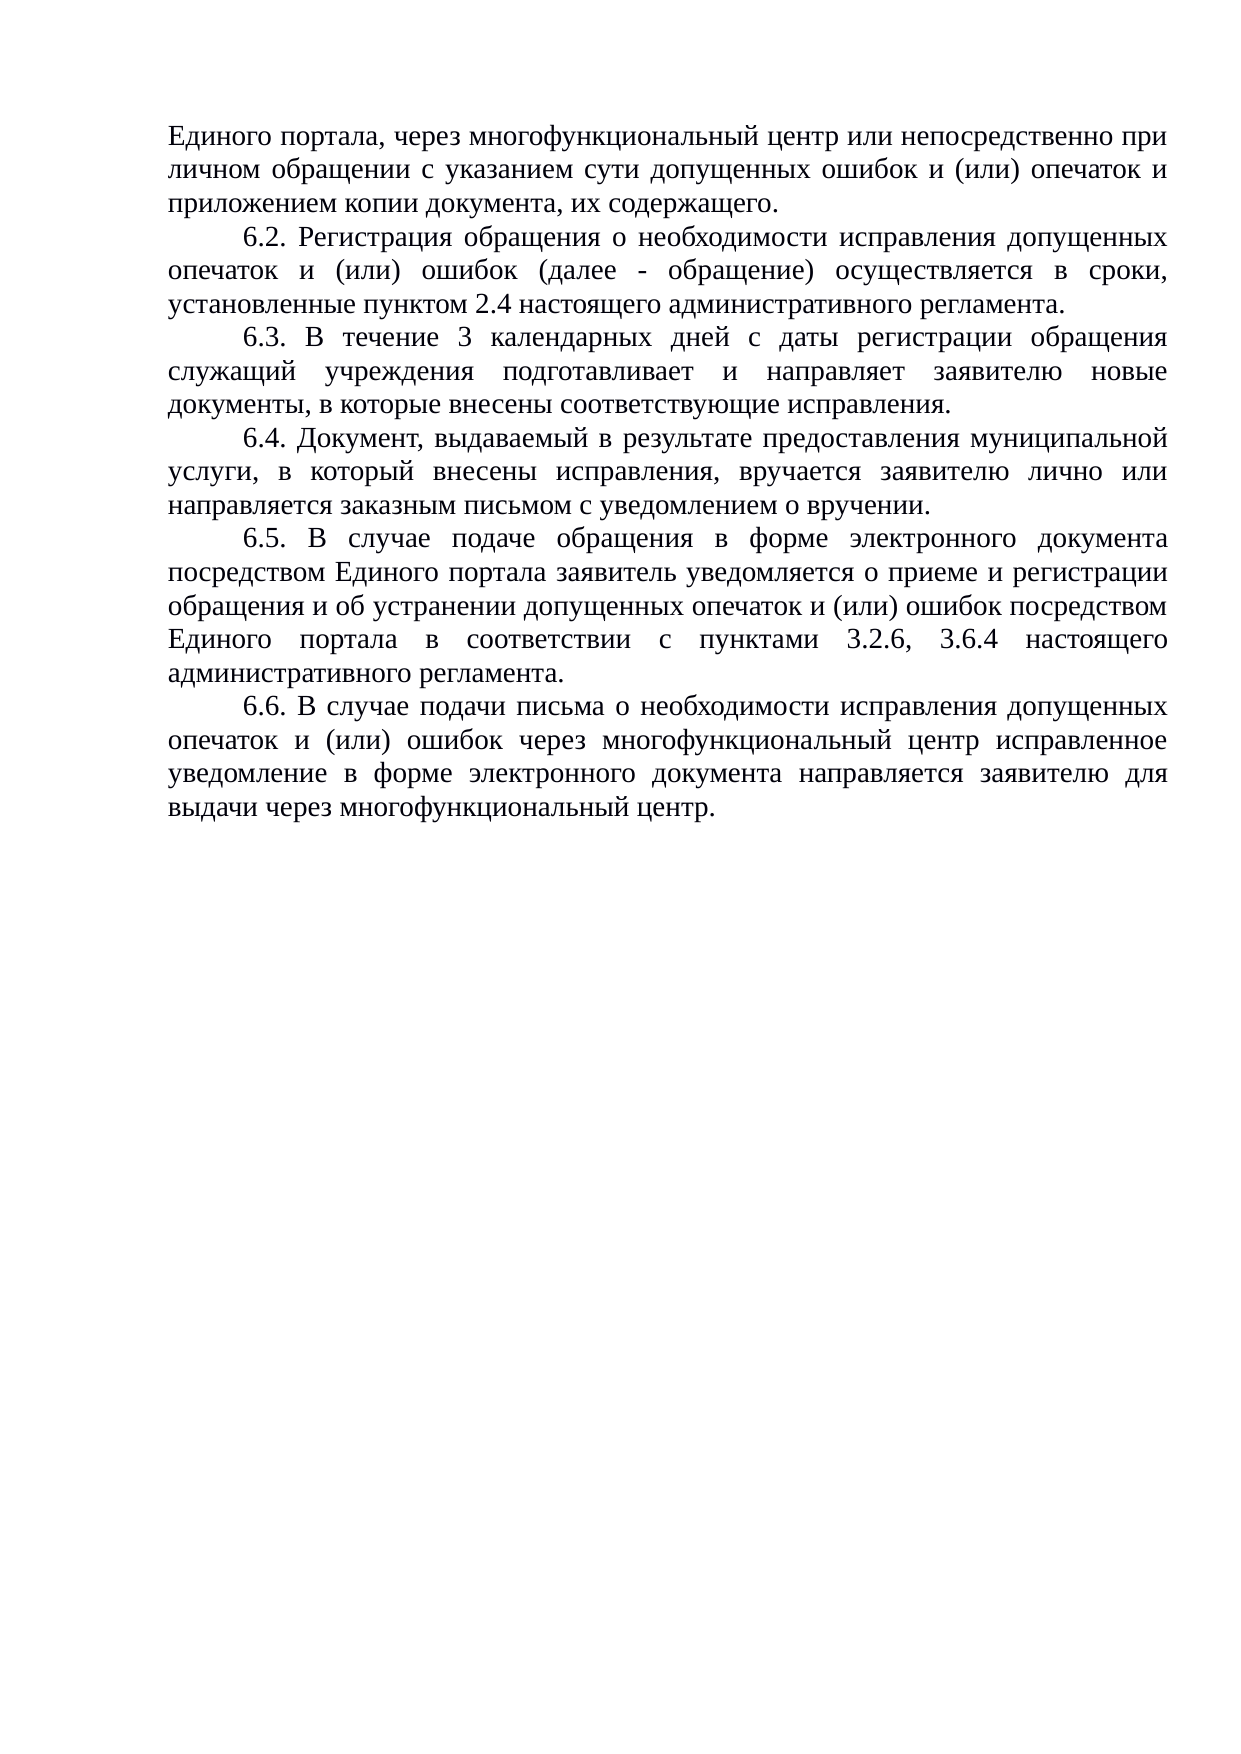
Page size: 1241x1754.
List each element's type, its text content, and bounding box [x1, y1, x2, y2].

text 6.4. Документ, выдаваемый в результате предоставления муниципальной услуги, в который внесены исправления, вручается заявителю лично или направляется заказным письмом с уведомлением о вручении. [168, 420, 1169, 521]
text Единого портала, через многофункциональный центр или непосредственно при личном обращении с указанием сути допущенных ошибок и (или) опечаток и приложением копии документа, их содержащего. [168, 118, 1169, 219]
text 6.5. В случае подаче обращения в форме электронного документа посредством Единого портала заявитель уведомляется о приеме и регистрации обращения и об устранении допущенных опечаток и (или) ошибок посредством Единого портала в соответствии с пунктами 3.2.6, 3.6.4 настоящего административного регламента. [168, 521, 1169, 688]
text 6.2. Регистрация обращения о необходимости исправления допущенных опечаток и (или) ошибок (далее - обращение) осуществляется в сроки, установленные пунктом 2.4 настоящего административного регламента. [168, 219, 1169, 319]
text 6.6. В случае подачи письма о необходимости исправления допущенных опечаток и (или) ошибок через многофункциональный центр исправленное уведомление в форме электронного документа направляется заявителю для выдачи через многофункциональный центр. [168, 688, 1169, 822]
text 6.3. В течение 3 календарных дней с даты регистрации обращения служащий учреждения подготавливает и направляет заявителю новые документы, в которые внесены соответствующие исправления. [168, 319, 1169, 420]
